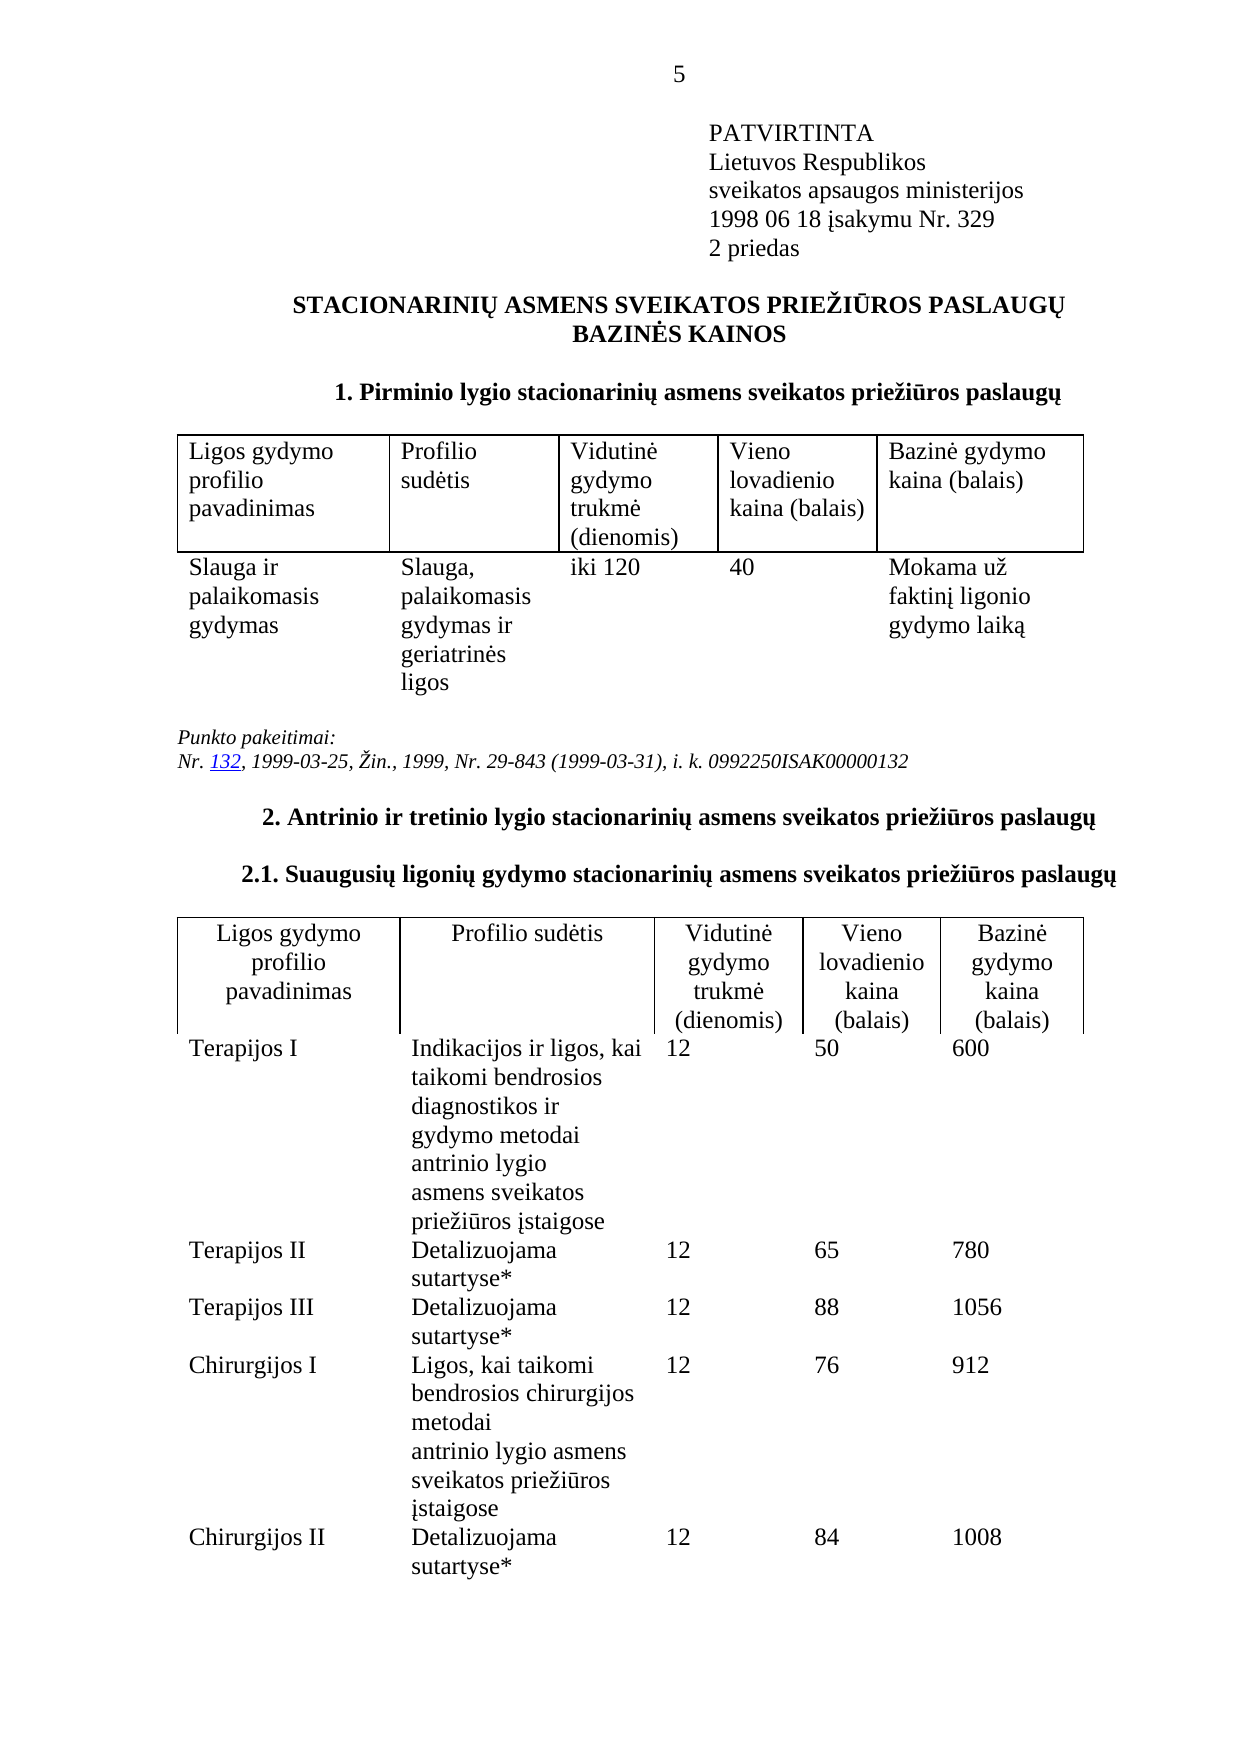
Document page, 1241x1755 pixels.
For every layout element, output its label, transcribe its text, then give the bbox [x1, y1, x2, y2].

table_header Ligos gydymo profilio pavadinimas [178, 436, 389, 551]
table_cell Indikacijos ir ligos, kai taikomi bendrosios [400, 1034, 654, 1091]
table_cell 88 [803, 1292, 941, 1350]
table_cell 50 [803, 1034, 941, 1091]
text 2. Antrinio ir tretinio lygio stacionarinių asmens sveikatos priežiūros paslaugų [177, 802, 1181, 831]
table_cell [177, 1436, 400, 1522]
table_cell Detalizuojama sutartyse* [400, 1522, 654, 1580]
table_cell 1056 [941, 1292, 1083, 1350]
table_cell [654, 1436, 803, 1522]
table_cell Slauga ir palaikomasis gydymas [177, 553, 389, 696]
table_cell 12 [654, 1522, 803, 1580]
table_cell Detalizuojama sutartyse* [400, 1292, 654, 1350]
table_cell [803, 1091, 941, 1177]
table_cell 84 [803, 1522, 941, 1580]
table_cell [941, 1177, 1083, 1235]
table_header Vieno lovadienio kaina (balais) [804, 918, 940, 1033]
table_cell 12 [654, 1350, 803, 1436]
table_cell [177, 1091, 400, 1177]
text sveikatos apsaugos ministerijos [177, 176, 1181, 204]
text Lietuvos Respublikos [177, 147, 1181, 176]
text Nr. 132, 1999-03-25, Žin., 1999, Nr. 29-843 (1999-03-31), i. k. 0992250ISAK00000132 [177, 749, 1181, 773]
table_cell asmens sveikatos priežiūros įstaigose [400, 1177, 654, 1235]
table_header Bazinė gydymo kaina (balais) [878, 436, 1083, 551]
text 2.1. Suaugusių ligonių gydymo stacionarinių asmens sveikatos priežiūros paslaugų [177, 859, 1181, 888]
table_header Ligos gydymo profilio pavadinimas [178, 918, 399, 1033]
text Punkto pakeitimai: [177, 725, 1181, 749]
table_cell 600 [941, 1034, 1083, 1091]
table_cell Detalizuojama sutartyse* [400, 1235, 654, 1292]
table_header Profilio sudėtis [390, 436, 558, 551]
text 1998 06 18 įsakymu Nr. 329 [177, 204, 1181, 233]
table_cell Terapijos II [177, 1235, 400, 1292]
table_cell Ligos, kai taikomi bendrosios chirurgijos metodai [400, 1350, 654, 1436]
table_cell Chirurgijos II [177, 1522, 400, 1580]
table_cell Slauga, palaikomasis gydymas ir geriatrinės ligos [389, 553, 559, 696]
table_header Vidutinė gydymo trukmė (dienomis) [560, 436, 717, 551]
table_cell Terapijos I [177, 1034, 400, 1091]
table_cell [803, 1177, 941, 1235]
table_header Vidutinė gydymo trukmė (dienomis) [655, 918, 802, 1033]
table_cell 12 [654, 1235, 803, 1292]
text BAZINĖS KAINOS [177, 319, 1181, 348]
table_cell [654, 1177, 803, 1235]
table_cell Chirurgijos I [177, 1350, 400, 1436]
table_cell 40 [718, 553, 877, 696]
table_cell 76 [803, 1350, 941, 1436]
table_cell [177, 1177, 400, 1235]
text STACIONARINIŲ ASMENS SVEIKATOS PRIEŽIŪROS PASLAUGŲ [177, 291, 1181, 319]
table_cell diagnostikos ir gydymo metodai antrinio lygio [400, 1091, 654, 1177]
table_cell 912 [941, 1350, 1083, 1436]
text 1. Pirminio lygio stacionarinių asmens sveikatos priežiūros paslaugų [215, 377, 1181, 406]
table_cell 1008 [941, 1522, 1083, 1580]
table_cell 12 [654, 1034, 803, 1091]
table_cell [941, 1436, 1083, 1522]
text PATVIRTINTA [709, 118, 1181, 147]
table_cell Mokama už faktinį ligonio gydymo laiką [877, 553, 1083, 696]
table_cell iki 120 [559, 553, 718, 696]
table_header Bazinė gydymo kaina (balais) [941, 918, 1083, 1033]
table_cell Terapijos III [177, 1292, 400, 1350]
table_cell [803, 1436, 941, 1522]
table_header Profilio sudėtis [401, 918, 654, 1033]
table_cell 12 [654, 1292, 803, 1350]
table_cell [654, 1091, 803, 1177]
table_cell [941, 1091, 1083, 1177]
table_cell 65 [803, 1235, 941, 1292]
table_cell antrinio lygio asmens sveikatos priežiūros įstaigose [400, 1436, 654, 1522]
text 2 priedas [177, 233, 1181, 262]
table_header Vieno lovadienio kaina (balais) [719, 436, 876, 551]
table_cell 780 [941, 1235, 1083, 1292]
